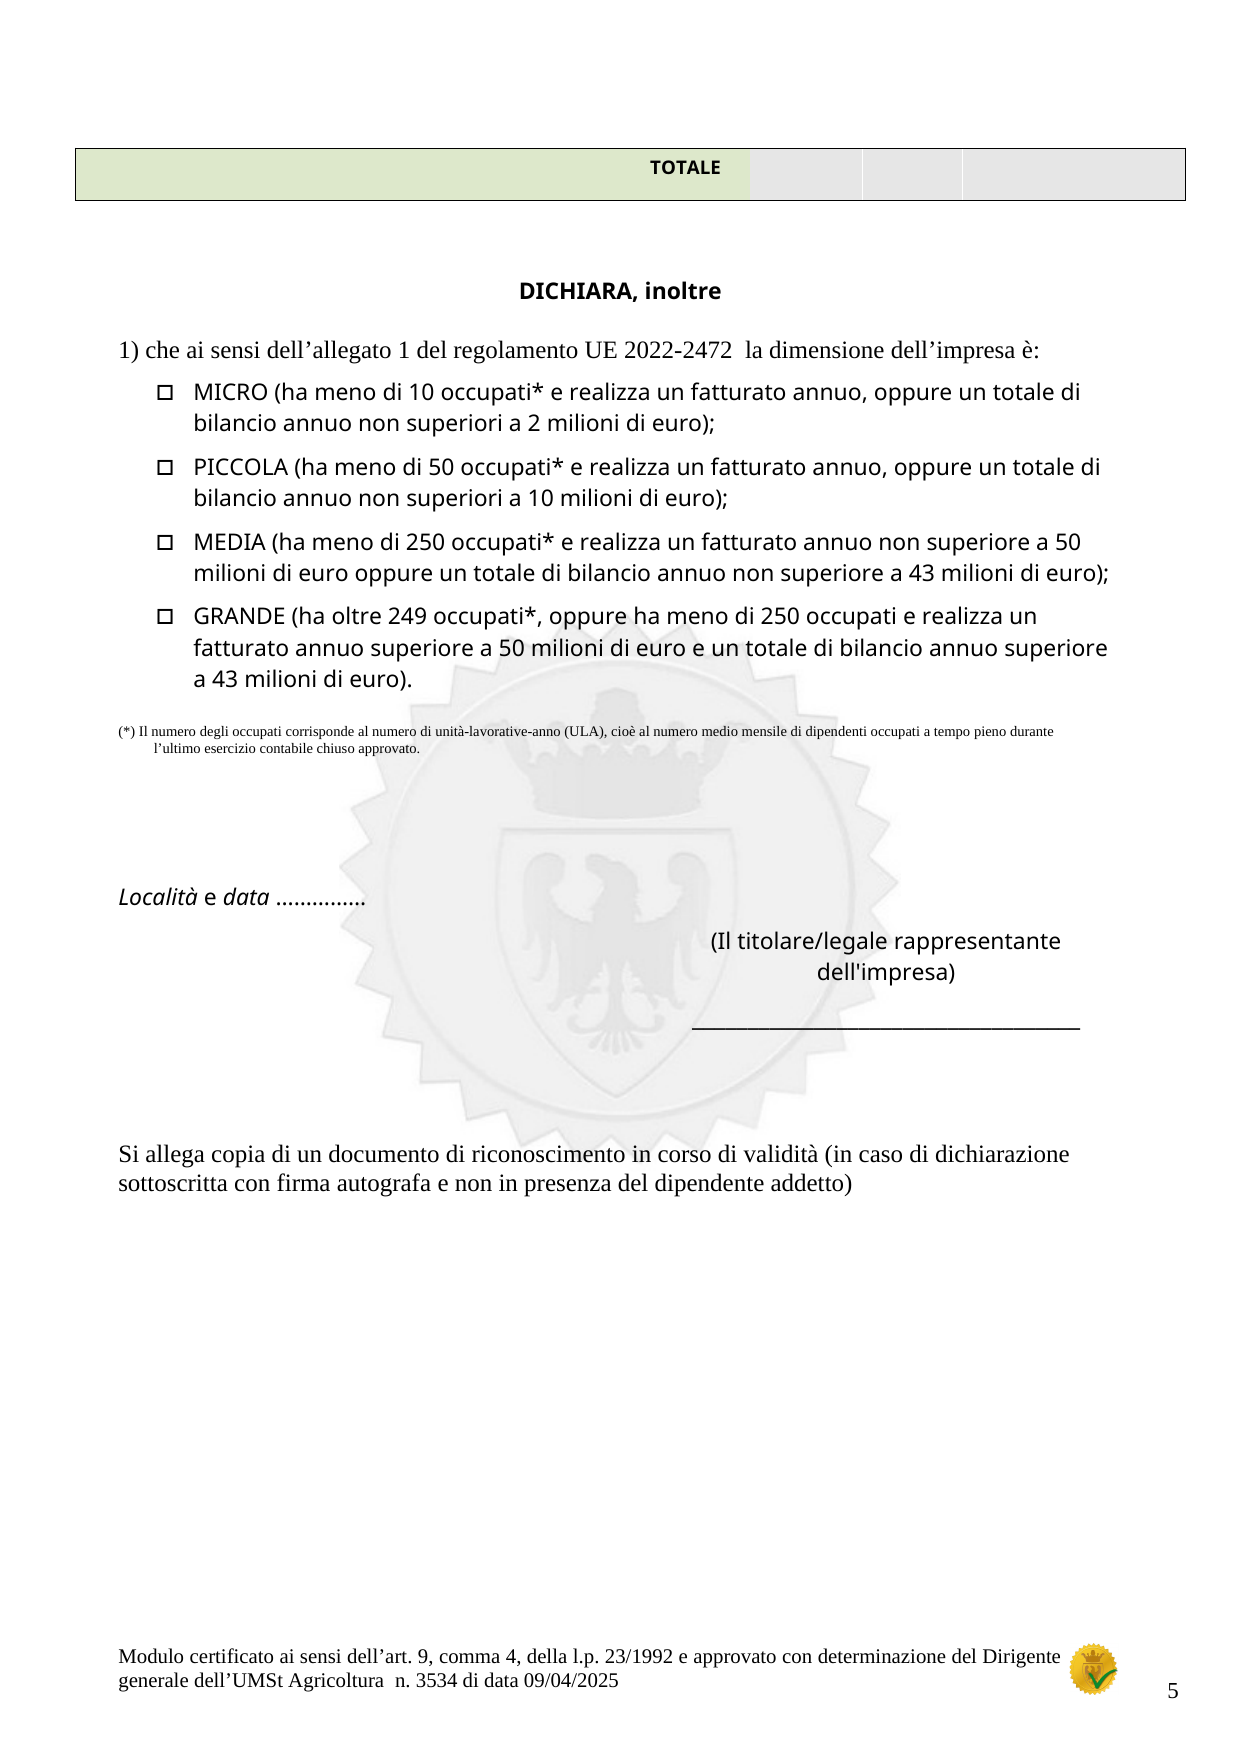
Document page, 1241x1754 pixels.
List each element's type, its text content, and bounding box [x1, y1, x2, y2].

text DICHIARA, inoltre [118, 275, 1122, 306]
table_cell [750, 149, 862, 200]
list PICCOLA (ha meno di 50 occupati* e realizza un fatturato annuo, oppure un totale di bilancio annuo non superiori a 10 milioni di euro); [156, 451, 1122, 513]
text 1) che ai sensi dell’allegato 1 del regolamento UE 2022-2472 la dimensione dell’impresa è: [118, 335, 1122, 364]
list GRANDE (ha oltre 249 occupati*, oppure ha meno di 250 occupati e realizza un fatturato annuo superiore a 50 milioni di euro e un totale di bilancio annuo superiore a 43 milioni di euro). [156, 600, 1122, 694]
text ___________________________________ [650, 999, 1122, 1034]
text Si allega copia di un documento di riconoscimento in corso di validità (in caso di dichiarazione sottoscritta con firma autografa e non in presenza del dipendente addetto) [118, 1139, 1122, 1197]
list MEDIA (ha meno di 250 occupati* e realizza un fatturato annuo non superiore a 50 milioni di euro oppure un totale di bilancio annuo non superiore a 43 milioni di euro); [156, 525, 1122, 588]
picture [1069, 1643, 1119, 1695]
picture [339, 694, 901, 723]
text (*) Il numero degli occupati corrisponde al numero di unità-lavorative-anno (ULA), cioè al numero medio mensile di dipendenti occupati a tempo pieno durante l’ultimo esercizio contabile chiuso approvato. [118, 723, 1075, 757]
table_cell [963, 149, 1185, 200]
table_cell TOTALE [76, 149, 750, 200]
picture [339, 757, 901, 881]
table_cell [863, 149, 962, 200]
text (Il titolare/legale rappresentante dell'impresa) [650, 924, 1122, 987]
text Località e data …………… [118, 881, 1122, 912]
list MICRO (ha meno di 10 occupati* e realizza un fatturato annuo, oppure un totale di bilancio annuo non superiori a 2 milioni di euro); [156, 376, 1122, 438]
picture [339, 912, 901, 1139]
